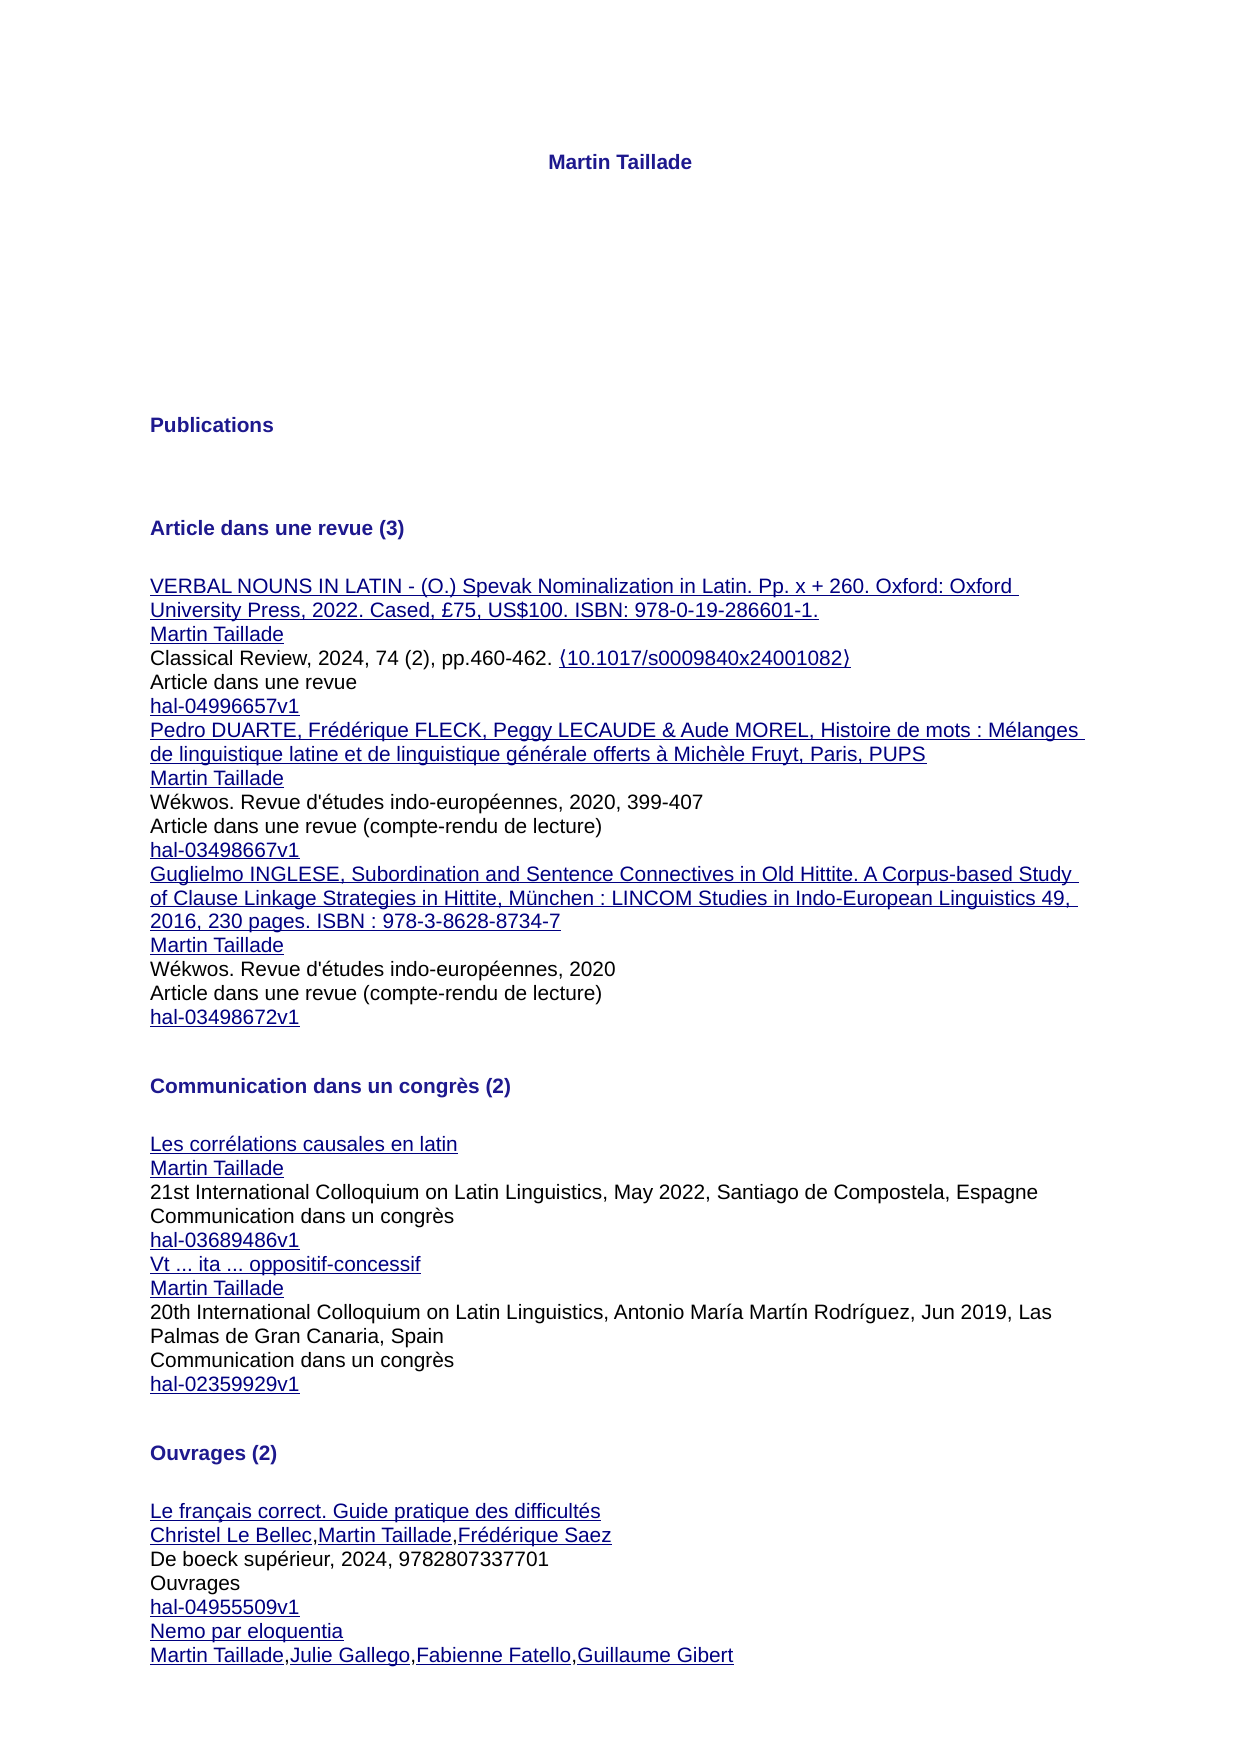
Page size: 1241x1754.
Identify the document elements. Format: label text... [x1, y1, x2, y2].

table_cell Pedro DUARTE, Frédérique FLECK, Peggy LECAUDE & Aude MOREL, Histoire de mots : Mélanges de linguistique latine et de linguistique générale offerts à Michèle Fruyt, Paris, PUPS Martin Taillade Wékwos. Revue d'études indo-européennes, 2020, 399-407 Article dans une revue (compte-rendu de lecture) hal-03498667v1 [150, 718, 1090, 861]
subtitle Publications [150, 412, 1090, 436]
table_header Le français correct. Guide pratique des difficultés Christel Le Bellec,Martin Taillade,Frédérique Saez De boeck supérieur, 2024, 9782807337701 Ouvrages hal-04955509v1 [150, 1499, 1090, 1619]
table_header VERBAL NOUNS IN LATIN - (O.) Spevak Nominalization in Latin. Pp. x + 260. Oxford: Oxford University Press, 2022. Cased, £75, US$100. ISBN: 978-0-19-286601-1. Martin Taillade Classical Review, 2024, 74 (2), pp.460-462. ⟨10.1017/s0009840x24001082⟩ Article dans une revue hal-04996657v1 [150, 574, 1090, 718]
subtitle Article dans une revue (3) [150, 516, 1090, 539]
subtitle Martin Taillade [150, 150, 1090, 174]
table_header Les corrélations causales en latin Martin Taillade 21st International Colloquium on Latin Linguistics, May 2022, Santiago de Compostela, Espagne Communication dans un congrès hal-03689486v1 [150, 1132, 1090, 1252]
subtitle Communication dans un congrès (2) [150, 1074, 1090, 1098]
table_cell Nemo par eloquentia Martin Taillade,Julie Gallego,Fabienne Fatello,Guillaume Gibert [150, 1619, 1090, 1667]
subtitle Ouvrages (2) [150, 1441, 1090, 1464]
table_cell Vt ... ita ... oppositif-concessif Martin Taillade 20th International Colloquium on Latin Linguistics, Antonio María Martín Rodríguez, Jun 2019, Las Palmas de Gran Canaria, Spain Communication dans un congrès hal-02359929v1 [150, 1252, 1090, 1396]
table_cell Guglielmo INGLESE, Subordination and Sentence Connectives in Old Hittite. A Corpus-based Study of Clause Linkage Strategies in Hittite, München : LINCOM Studies in Indo-European Linguistics 49, 2016, 230 pages. ISBN : 978-3-8628-8734-7 Martin Taillade Wékwos. Revue d'études indo-européennes, 2020 Article dans une revue (compte-rendu de lecture) hal-03498672v1 [150, 861, 1090, 1029]
